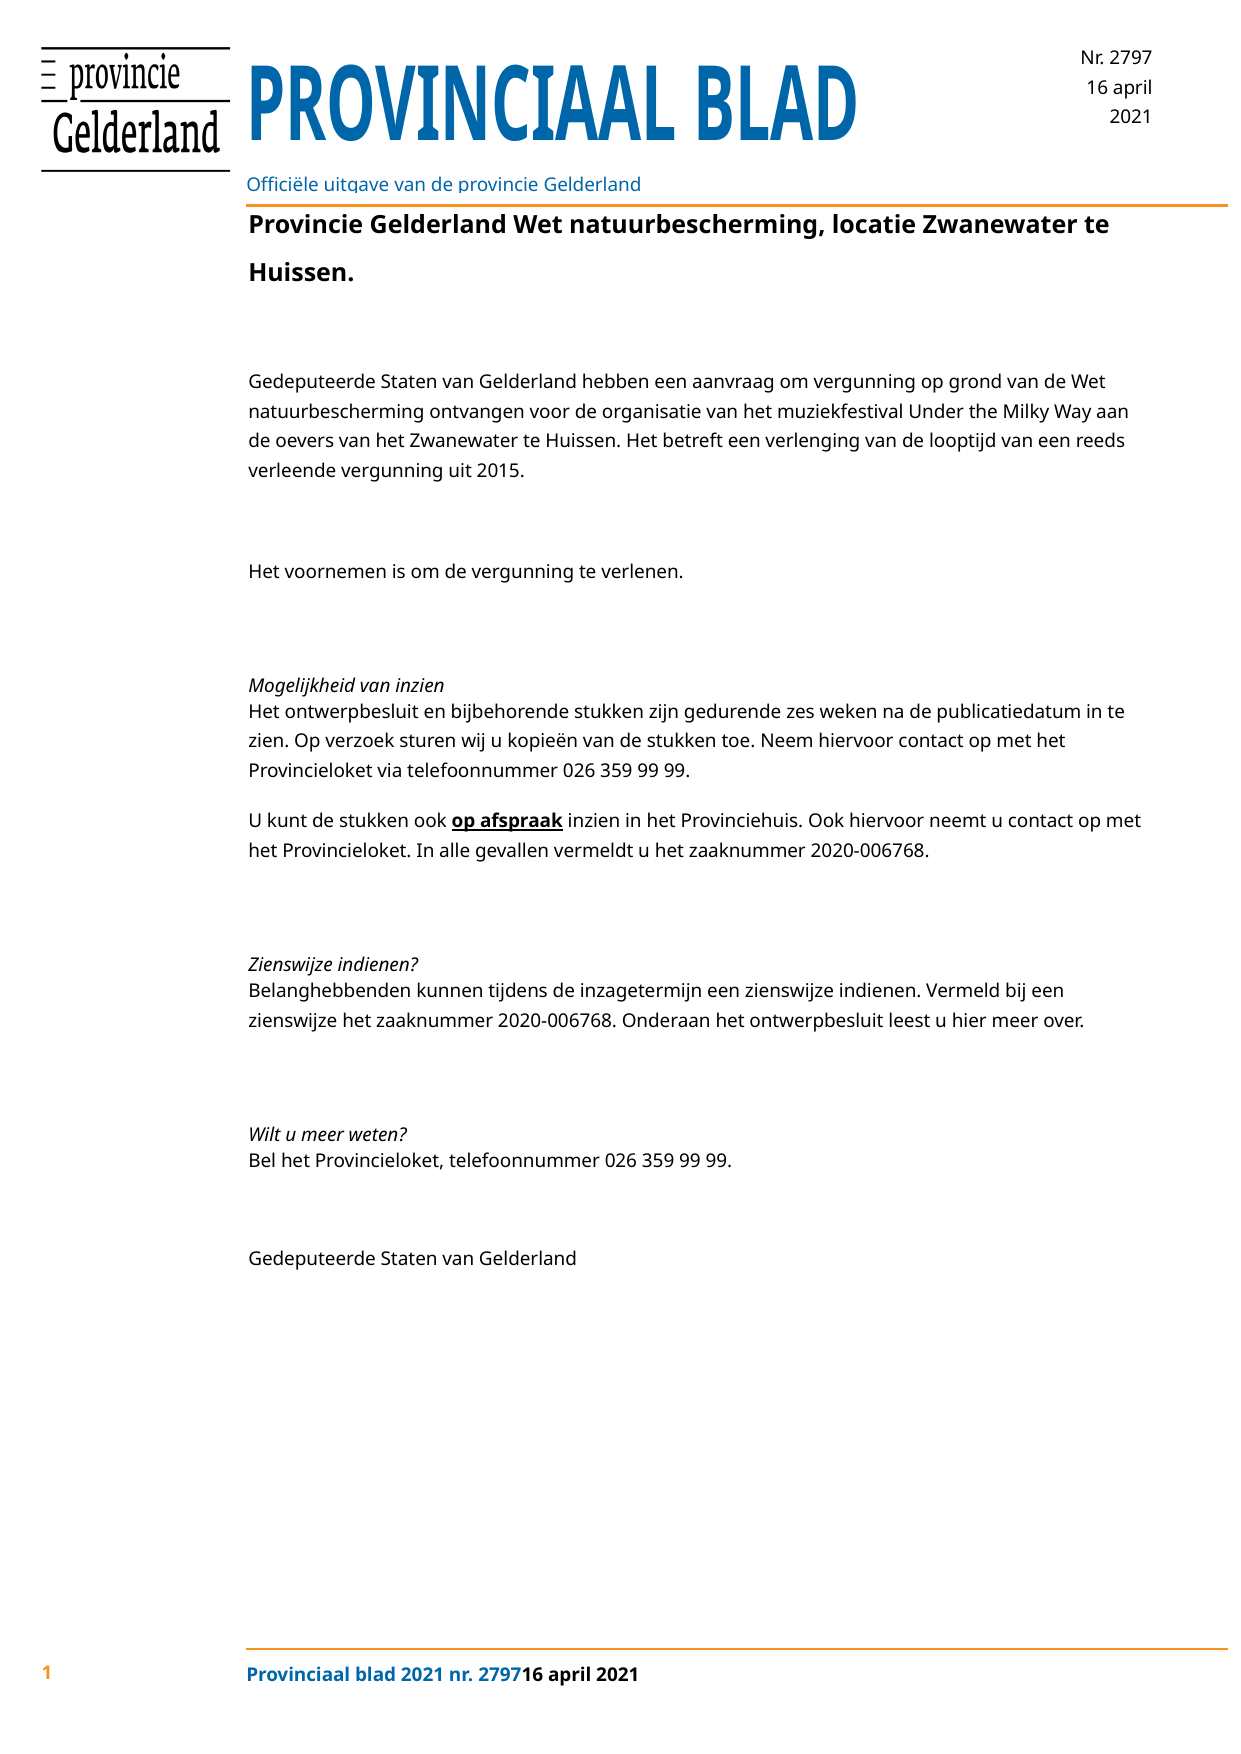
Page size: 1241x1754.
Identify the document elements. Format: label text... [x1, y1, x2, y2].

text Het voornemen is om de vergunning te verlenen. [248, 558, 1152, 584]
text U kunt de stukken ook op afspraak inzien in het Provinciehuis. Ook hiervoor neemt u contact op met het Provincieloket. In alle gevallen vermeldt u het zaaknummer 2020-006768. [248, 808, 1152, 863]
picture [41, 47, 231, 172]
text Gedeputeerde Staten van Gelderland hebben een aanvraag om vergunning op grond van de Wet natuurbescherming ontvangen voor de organisatie van het muziekfestival Under the Milky Way aan de oevers van het Zwanewater te Huissen. Het betreft een verlenging van de looptijd van een reeds verleende vergunning uit 2015. [248, 368, 1152, 483]
text Provincie Gelderland Wet natuurbescherming, locatie Zwanewater te Huissen. [248, 207, 1152, 288]
text Gedeputeerde Staten van Gelderland [248, 1245, 1152, 1271]
text Bel het Provincieloket, telefoonnummer 026 359 99 99. [248, 1147, 1152, 1173]
text Wilt u meer weten? [248, 1121, 1152, 1147]
text Belanghebbenden kunnen tijdens de inzagetermijn een zienswijze indienen. Vermeld bij een zienswijze het zaaknummer 2020-006768. Onderaan het ontwerpbesluit leest u hier meer over. [248, 977, 1152, 1033]
text Mogelijkheid van inzien [248, 672, 1152, 698]
text Het ontwerpbesluit en bijbehorende stukken zijn gedurende zes weken na de publicatiedatum in te zien. Op verzoek sturen wij u kopieën van de stukken toe. Neem hiervoor contact op met het Provincieloket via telefoonnummer 026 359 99 99. [248, 698, 1152, 783]
text Zienswijze indienen? [248, 952, 1152, 977]
